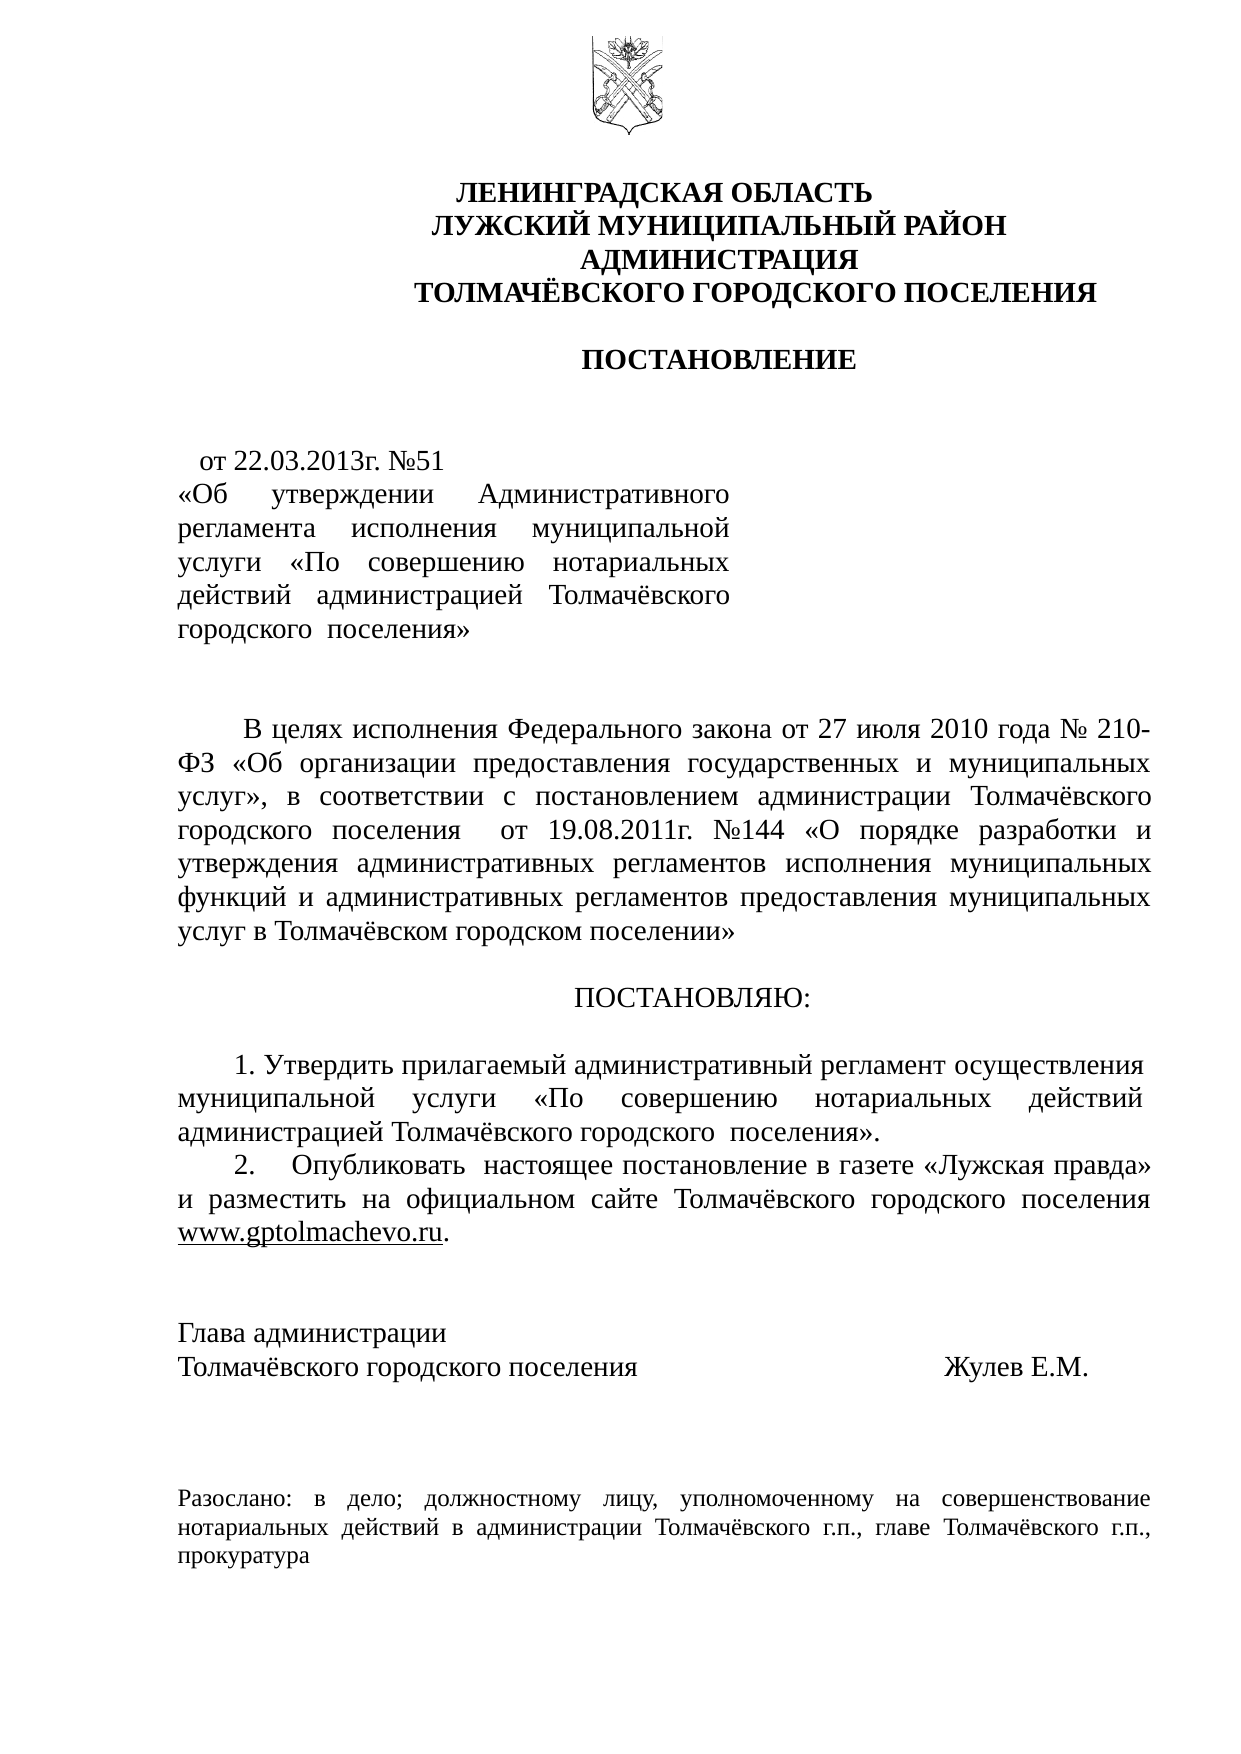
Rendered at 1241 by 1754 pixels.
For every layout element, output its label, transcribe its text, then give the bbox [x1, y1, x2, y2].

text ПОСТАНОВЛЯЮ: [177, 980, 1152, 1013]
text АДМИНИСТРАЦИЯ [177, 242, 1240, 275]
text ЛУЖСКИЙ МУНИЦИПАЛЬНЫЙ РАЙОН [177, 208, 1240, 242]
text ПОСТАНОВЛЕНИЕ [177, 342, 1240, 376]
text ТОЛМАЧЁВСКОГО ГОРОДСКОГО ПОСЕЛЕНИЯ [177, 275, 1240, 309]
text «Об утверждении Административного регламента исполнения муниципальной услуги «По совершению нотариальных действий администрацией Толмачёвского городского поселения» [177, 477, 730, 644]
text В целях исполнения Федерального закона от 27 июля 2010 года № 210-ФЗ «Об организации предоставления государственных и муниципальных услуг», в соответствии с постановлением администрации Толмачёвского городского поселения от 19.08.2011г. №144 «О порядке разработки и утверждения административных регламентов исполнения муниципальных функций и административных регламентов предоставления муниципальных услуг в Толмачёвском городском поселении» [177, 711, 1152, 946]
text Разослано: в дело; должностному лицу, уполномоченному на совершенствование нотариальных действий в администрации Толмачёвского г.п., главе Толмачёвского г.п., прокуратура [177, 1483, 1152, 1569]
text ЛЕНИНГРАДСКАЯ ОБЛАСТЬ [177, 118, 1152, 208]
text от 22.03.2013г. №51 [177, 443, 1152, 477]
text 2. Опубликовать настоящее постановление в газете «Лужская правда» и разместить на официальном сайте Толмачёвского городского поселения www.gptolmachevo.ru. [177, 1147, 1152, 1248]
text 1. Утвердить прилагаемый административный регламент осуществления муниципальной услуги «По совершению нотариальных действий администрацией Толмачёвского городского поселения». [177, 1047, 1144, 1147]
picture [592, 36, 663, 135]
text Толмачёвского городского поселения Жулев Е.М. [177, 1349, 1152, 1382]
text Глава администрации [177, 1315, 1152, 1349]
